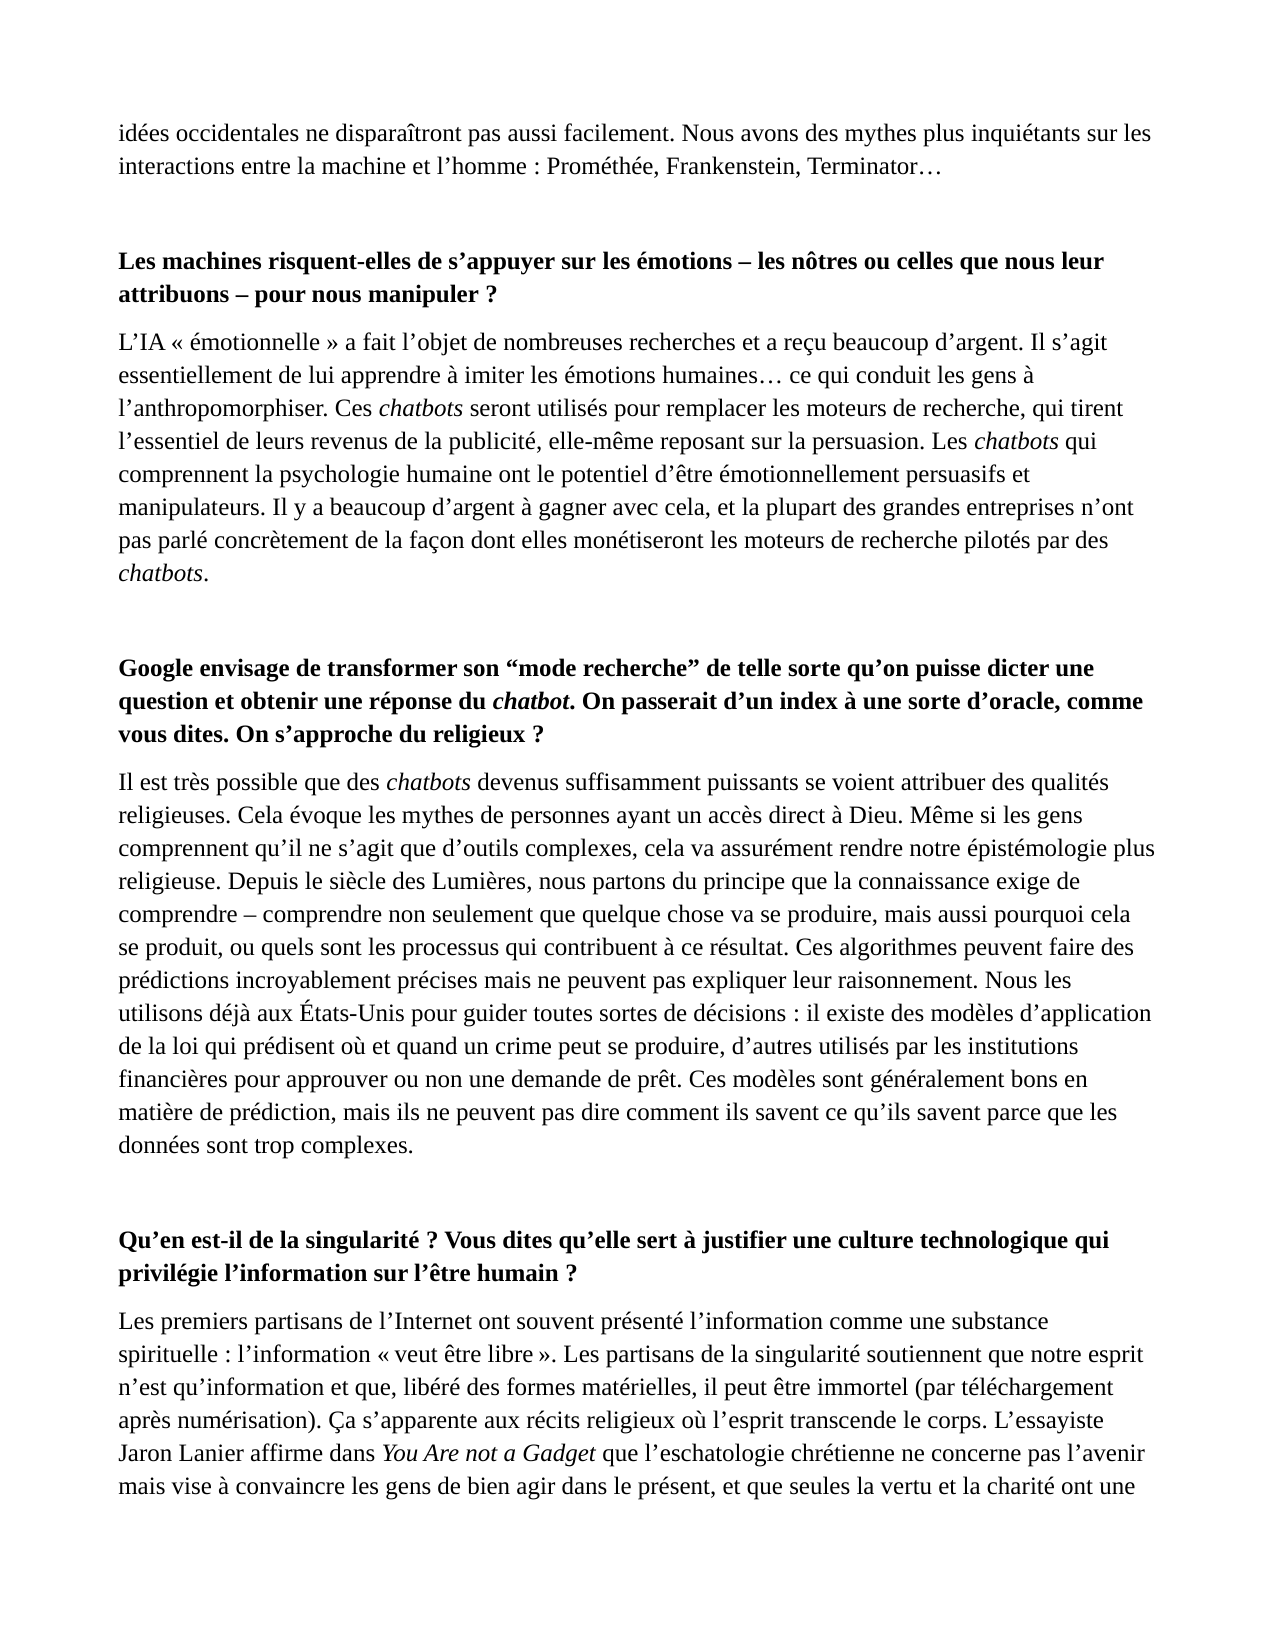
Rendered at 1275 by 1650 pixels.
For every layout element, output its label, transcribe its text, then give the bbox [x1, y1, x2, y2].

text Qu’en est-il de la singularité ? Vous dites qu’elle sert à justifier une culture technologique qui privilégie l’information sur l’être humain ? [118, 1225, 1157, 1287]
text idées occidentales ne disparaîtront pas aussi facilement. Nous avons des mythes plus inquiétants sur les interactions entre la machine et l’homme : Prométhée, Frankenstein, Terminator… [118, 118, 1157, 180]
text Les premiers partisans de l’Internet ont souvent présenté l’information comme une substance spirituelle : l’information « veut être libre ». Les partisans de la singularité soutiennent que notre esprit n’est qu’information et que, libéré des formes matérielles, il peut être immortel (par téléchargement après numérisation). Ça s’apparente aux récits religieux où l’esprit transcende le corps. L’essayiste Jaron Lanier affirme dans You Are not a Gadget que l’eschatologie chrétienne ne concerne pas l’avenir mais vise à convaincre les gens de bien agir dans le présent, et que seules la vertu et la charité ont une [118, 1306, 1157, 1500]
text Les machines risquent-elles de s’appuyer sur les émotions – les nôtres ou celles que nous leur attribuons – pour nous manipuler ? [118, 246, 1157, 308]
text Il est très possible que des chatbots devenus suffisamment puissants se voient attribuer des qualités religieuses. Cela évoque les mythes de personnes ayant un accès direct à Dieu. Même si les gens comprennent qu’il ne s’agit que d’outils complexes, cela va assurément rendre notre épistémologie plus religieuse. Depuis le siècle des Lumières, nous partons du principe que la connaissance exige de comprendre – comprendre non seulement que quelque chose va se produire, mais aussi pourquoi cela se produit, ou quels sont les processus qui contribuent à ce résultat. Ces algorithmes peuvent faire des prédictions incroyablement précises mais ne peuvent pas expliquer leur raisonnement. Nous les utilisons déjà aux États-Unis pour guider toutes sortes de décisions : il existe des modèles d’application de la loi qui prédisent où et quand un crime peut se produire, d’autres utilisés par les institutions financières pour approuver ou non une demande de prêt. Ces modèles sont généralement bons en matière de prédiction, mais ils ne peuvent pas dire comment ils savent ce qu’ils savent parce que les données sont trop complexes. [118, 767, 1157, 1159]
text Google envisage de transformer son “mode recherche” de telle sorte qu’on puisse dicter une question et obtenir une réponse du chatbot. On passerait d’un index à une sorte d’oracle, comme vous dites. On s’approche du religieux ? [118, 653, 1157, 748]
text L’IA « émotionnelle » a fait l’objet de nombreuses recherches et a reçu beaucoup d’argent. Il s’agit essentiellement de lui apprendre à imiter les émotions humaines… ce qui conduit les gens à l’anthropomorphiser. Ces chatbots seront utilisés pour remplacer les moteurs de recherche, qui tirent l’essentiel de leurs revenus de la publicité, elle-même reposant sur la persuasion. Les chatbots qui comprennent la psychologie humaine ont le potentiel d’être émotionnellement persuasifs et manipulateurs. Il y a beaucoup d’argent à gagner avec cela, et la plupart des grandes entreprises n’ont pas parlé concrètement de la façon dont elles monétiseront les moteurs de recherche pilotés par des chatbots. [118, 327, 1157, 587]
